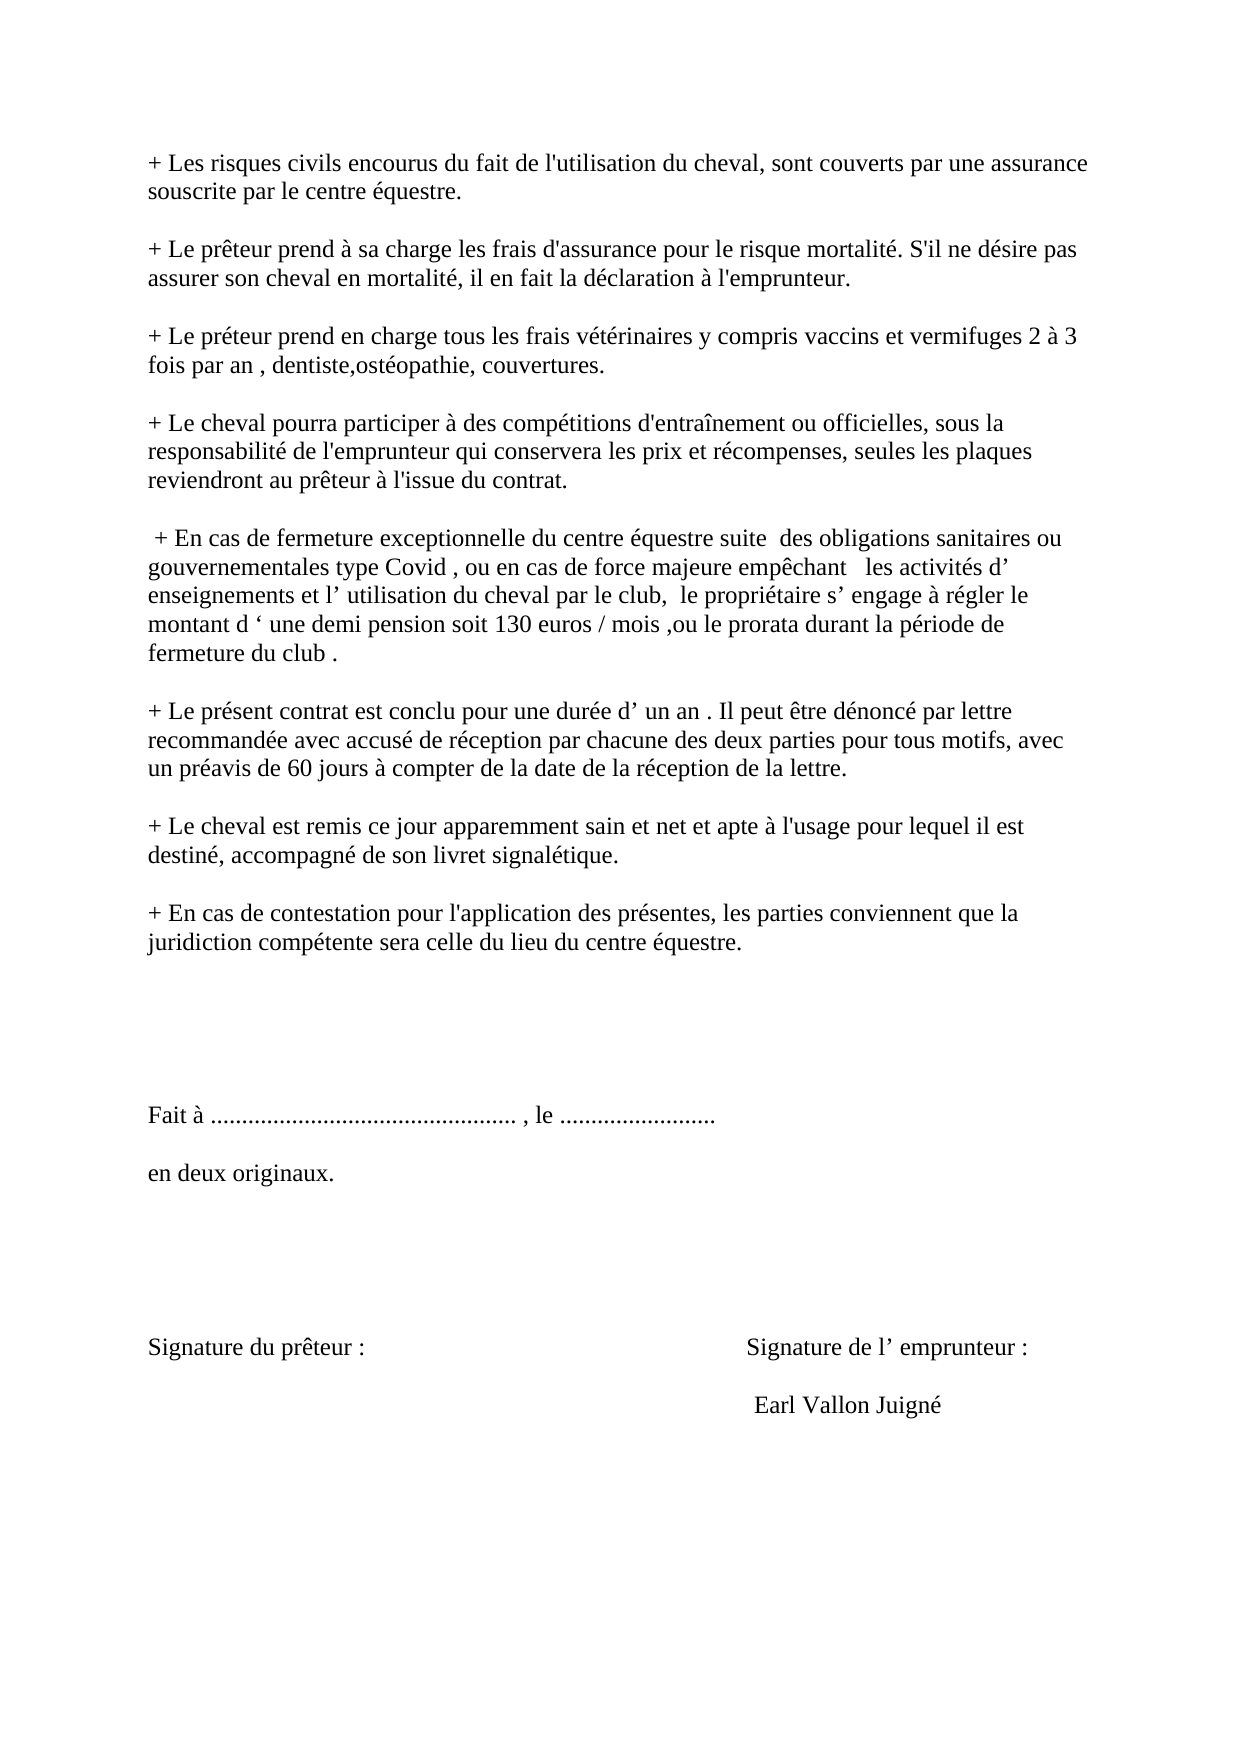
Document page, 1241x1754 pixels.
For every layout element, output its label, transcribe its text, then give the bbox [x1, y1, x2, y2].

text + Le présent contrat est conclu pour une durée d’ un an . Il peut être dénoncé par lettre recommandée avec accusé de réception par chacune des deux parties pour tous motifs, avec un préavis de 60 jours à compter de la date de la réception de la lettre. [148, 696, 1093, 782]
text + En cas de contestation pour l'application des présentes, les parties conviennent que la juridiction compétente sera celle du lieu du centre équestre. [148, 898, 1093, 956]
text + Le cheval est remis ce jour apparemment sain et net et apte à l'usage pour lequel il est destiné, accompagné de son livret signalétique. [148, 811, 1093, 869]
text + Les risques civils encourus du fait de l'utilisation du cheval, sont couverts par une assurance souscrite par le centre équestre. [148, 148, 1093, 205]
text + Le cheval pourra participer à des compétitions d'entraînement ou officielles, sous la responsabilité de l'emprunteur qui conservera les prix et récompenses, seules les plaques reviendront au prêteur à l'issue du contrat. [148, 408, 1093, 494]
text + En cas de fermeture exceptionnelle du centre équestre suite des obligations sanitaires ou gouvernementales type Covid , ou en cas de force majeure empêchant les activités d’ enseignements et l’ utilisation du cheval par le club, le propriétaire s’ engage à régler le montant d ‘ une demi pension soit 130 euros / mois ,ou le prorata durant la période de fermeture du club . [148, 523, 1093, 667]
text Signature du prêteur : Signature de l’ emprunteur : [148, 1332, 1093, 1361]
text en deux originaux. [148, 1158, 1093, 1187]
text + Le prêteur prend à sa charge les frais d'assurance pour le risque mortalité. S'il ne désire pas assurer son cheval en mortalité, il en fait la déclaration à l'emprunteur. [148, 234, 1093, 292]
text + Le préteur prend en charge tous les frais vétérinaires y compris vaccins et vermifuges 2 à 3 fois par an , dentiste,ostéopathie, couvertures. [148, 321, 1093, 378]
text Fait à ................................................. , le ......................... [148, 1101, 1093, 1129]
text Earl Vallon Juigné [148, 1390, 1093, 1419]
